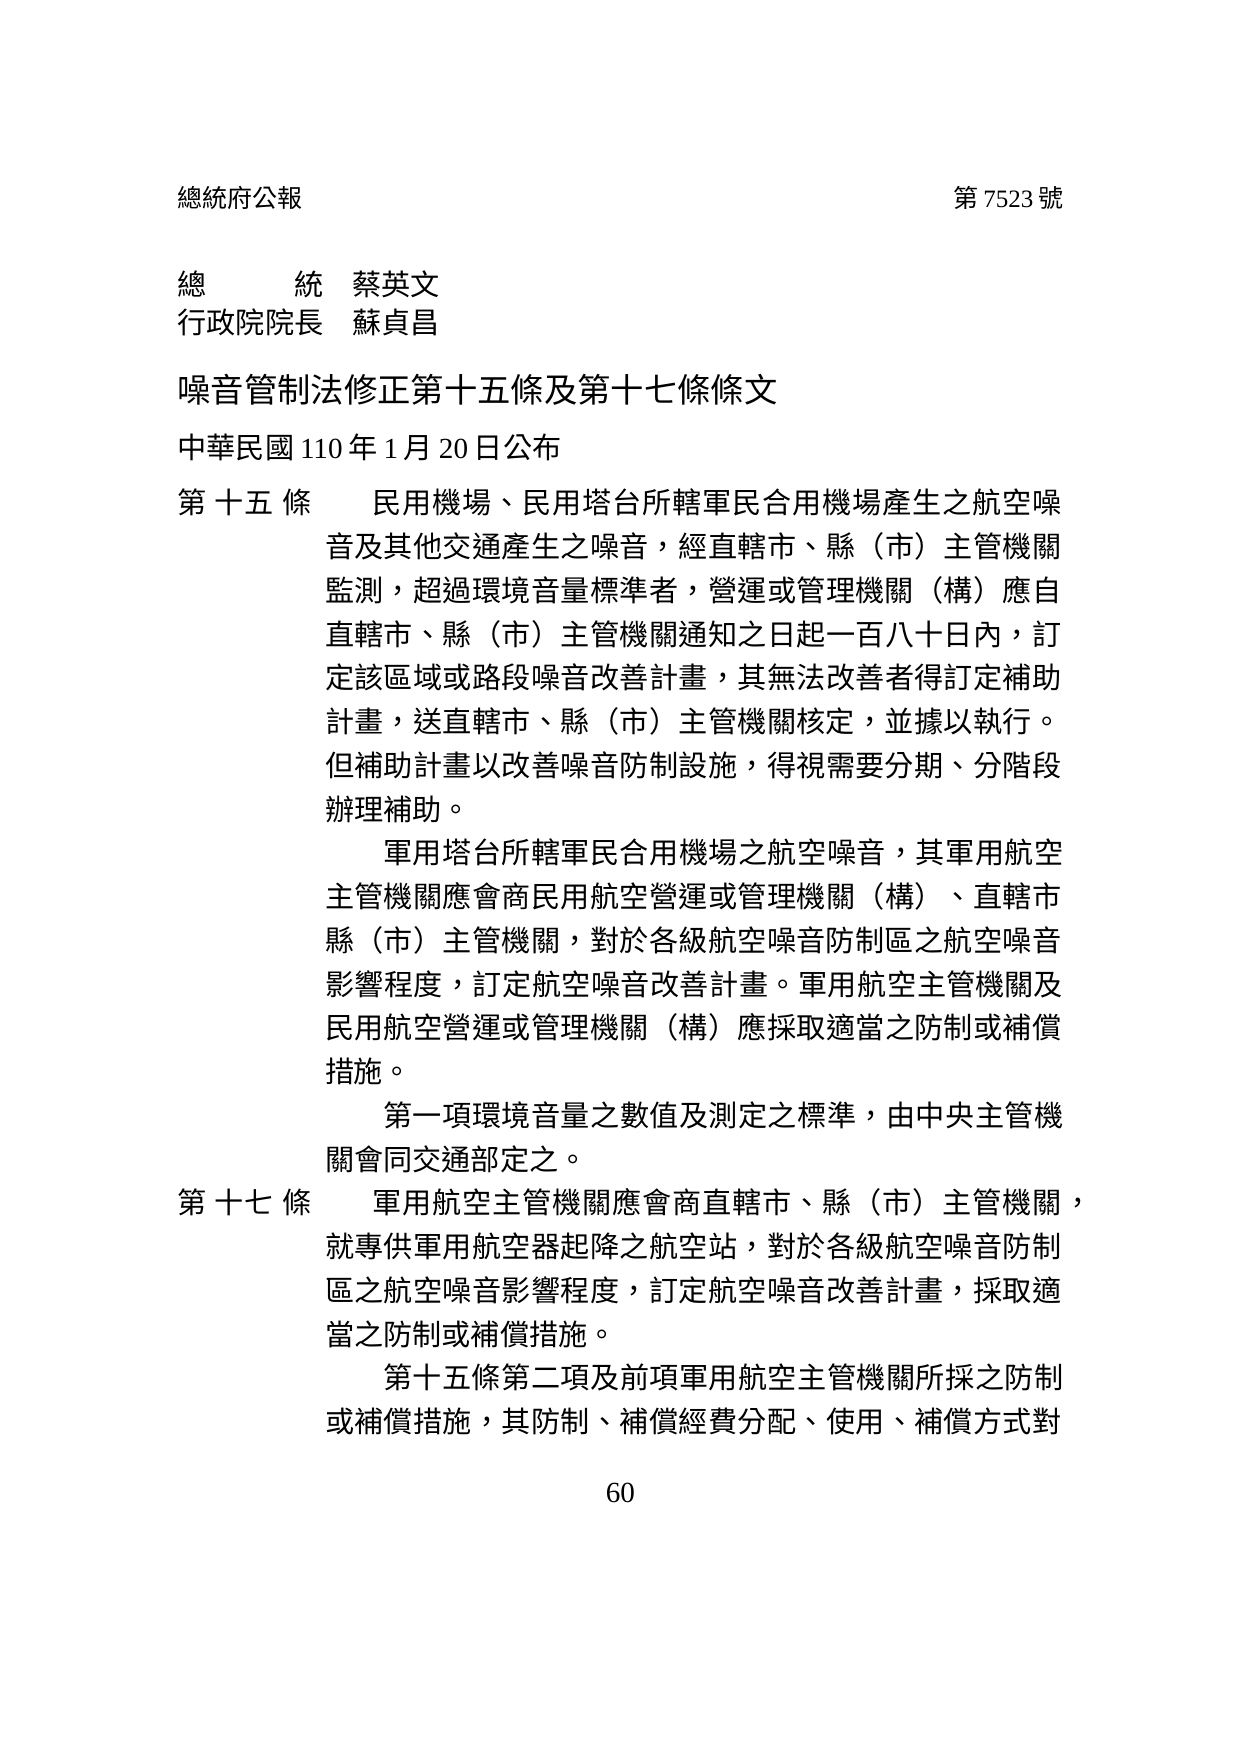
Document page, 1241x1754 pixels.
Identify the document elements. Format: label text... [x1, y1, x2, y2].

text 噪音管制法修正第十五條及第十七條條文 [177, 366, 1063, 412]
text 第 十五 條 民用機場、民用塔台所轄軍民合用機場產生之航空噪音及其他交通產生之噪音，經直轄市、縣（市）主管機關監測，超過環境音量標準者，營運或管理機關（構）應自直轄市、縣（市）主管機關通知之日起一百八十日內，訂定該區域或路段噪音改善計畫，其無法改善者得訂定補助計畫，送直轄市、縣（市）主管機關核定，並據以執行。但補助計畫以改善噪音防制設施，得視需要分期、分階段辦理補助。 [177, 479, 1063, 829]
text 第 十七 條 軍用航空主管機關應會商直轄市、縣（市）主管機關，就專供軍用航空器起降之航空站，對於各級航空噪音防制區之航空噪音影響程度，訂定航空噪音改善計畫，採取適當之防制或補償措施。 [177, 1179, 1063, 1354]
text 軍用塔台所轄軍民合用機場之航空噪音，其軍用航空主管機關應會商民用航空營運或管理機關（構）、直轄市、縣（市）主管機關，對於各級航空噪音防制區之航空噪音影響程度，訂定航空噪音改善計畫。軍用航空主管機關及民用航空營運或管理機關（構）應採取適當之防制或補償措施。 [325, 829, 1063, 1091]
text 第十五條第二項及前項軍用航空主管機關所採之防制或補償措施，其防制、補償經費分配、使用、補償方式對 [325, 1354, 1063, 1441]
text 總 統 蔡英文 行政院院長 蘇貞昌 [177, 266, 1063, 341]
text 第一項環境音量之數值及測定之標準，由中央主管機關會同交通部定之。 [325, 1091, 1063, 1179]
text 中華民國110年1月20日公布 [177, 424, 1063, 466]
